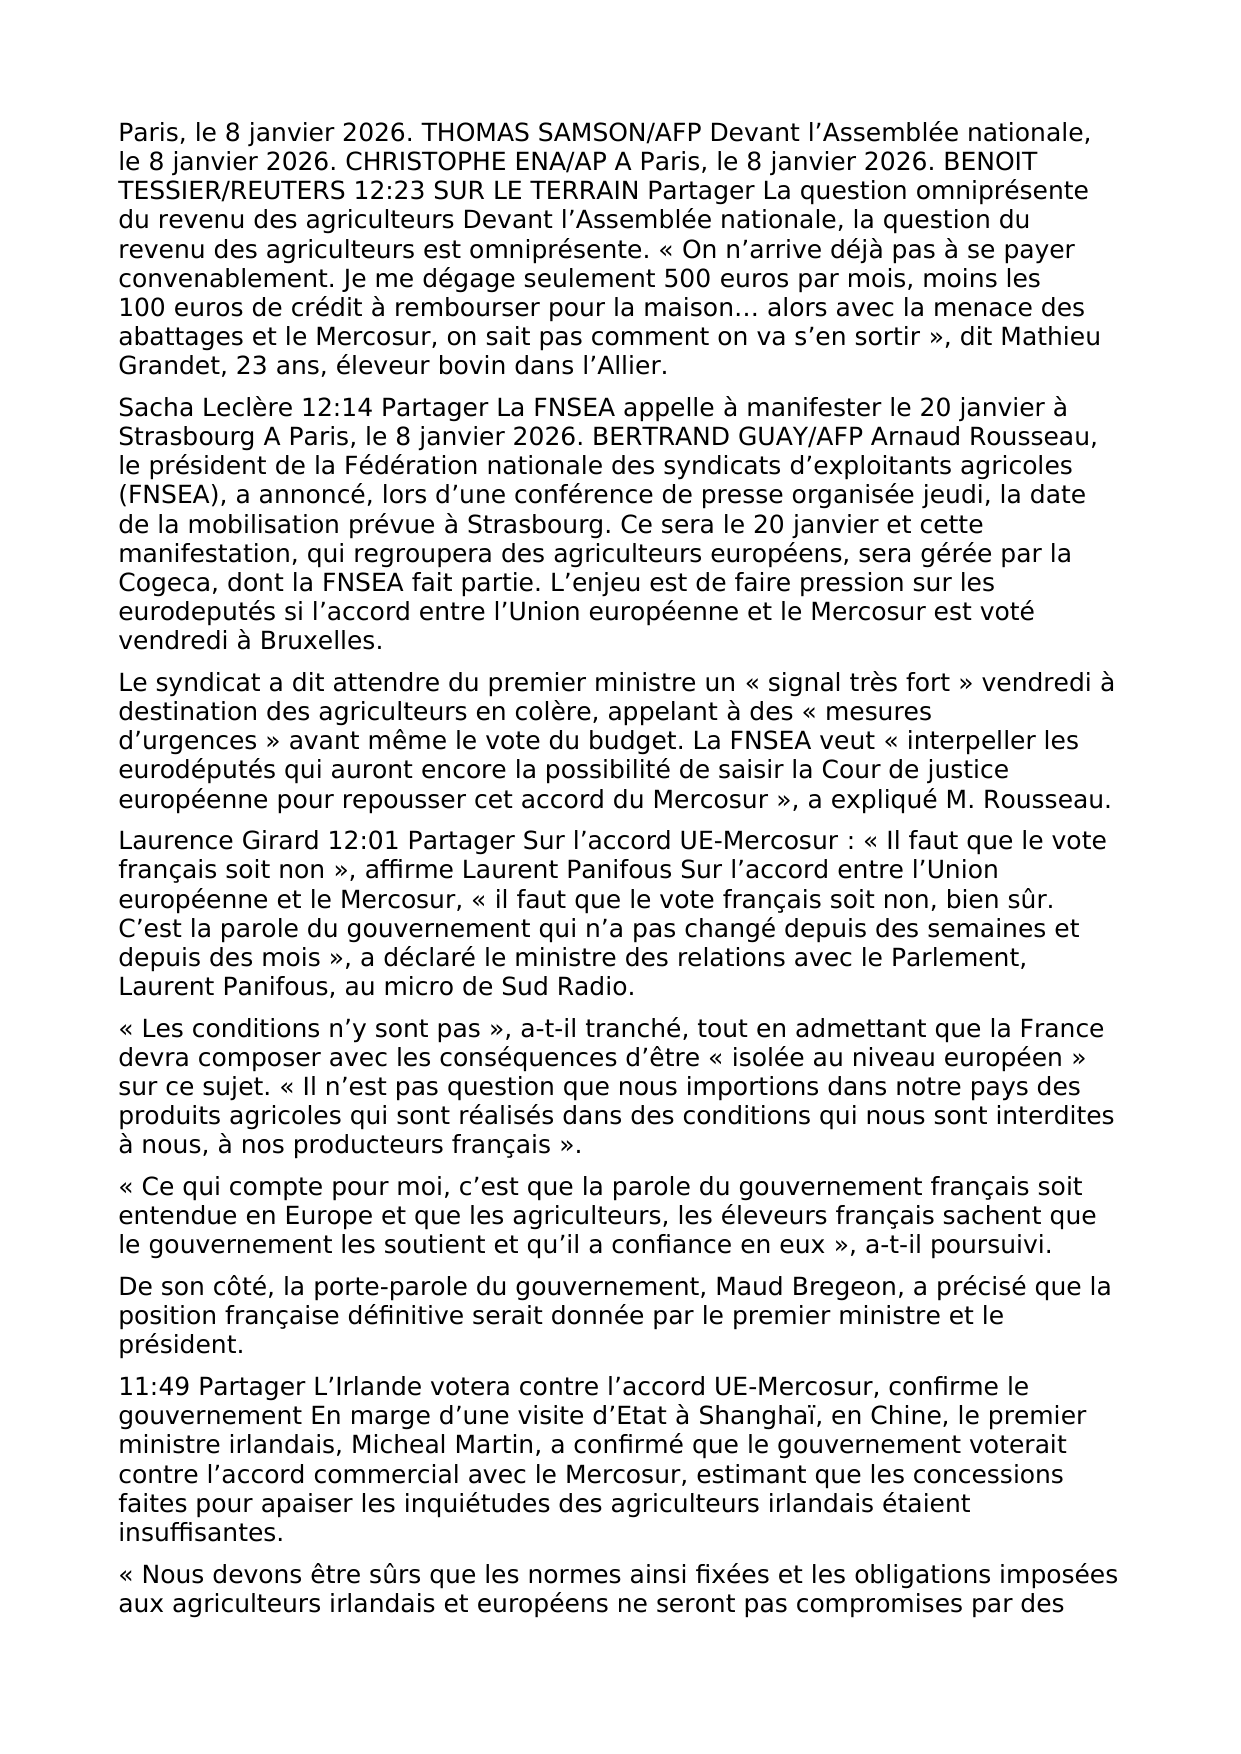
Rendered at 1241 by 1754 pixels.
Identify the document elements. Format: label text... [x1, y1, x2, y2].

text Paris, le 8 janvier 2026. THOMAS SAMSON/AFP Devant l’Assemblée nationale, le 8 janvier 2026. CHRISTOPHE ENA/AP A Paris, le 8 janvier 2026. BENOIT TESSIER/REUTERS 12:23 SUR LE TERRAIN Partager La question omniprésente du revenu des agriculteurs Devant l’Assemblée nationale, la question du revenu des agriculteurs est omniprésente. « On n’arrive déjà pas à se payer convenablement. Je me dégage seulement 500 euros par mois, moins les 100 euros de crédit à rembourser pour la maison… alors avec la menace des abattages et le Mercosur, on sait pas comment on va s’en sortir », dit Mathieu Grandet, 23 ans, éleveur bovin dans l’Allier. [118, 118, 1122, 381]
text 11:49 Partager L’Irlande votera contre l’accord UE-Mercosur, confirme le gouvernement En marge d’une visite d’Etat à Shanghaï, en Chine, le premier ministre irlandais, Micheal Martin, a confirmé que le gouvernement voterait contre l’accord commercial avec le Mercosur, estimant que les concessions faites pour apaiser les inquiétudes des agriculteurs irlandais étaient insuffisantes. [118, 1372, 1122, 1547]
text Laurence Girard 12:01 Partager Sur l’accord UE-Mercosur : « Il faut que le vote français soit non », affirme Laurent Panifous Sur l’accord entre l’Union européenne et le Mercosur, « il faut que le vote français soit non, bien sûr. C’est la parole du gouvernement qui n’a pas changé depuis des semaines et depuis des mois », a déclaré le ministre des relations avec le Parlement, Laurent Panifous, au micro de Sud Radio. [118, 826, 1122, 1001]
text « Les conditions n’y sont pas », a-t-il tranché, tout en admettant que la France devra composer avec les conséquences d’être « isolée au niveau européen » sur ce sujet. « Il n’est pas question que nous importions dans notre pays des produits agricoles qui sont réalisés dans des conditions qui nous sont interdites à nous, à nos producteurs français ». [118, 1014, 1122, 1160]
text Le syndicat a dit attendre du premier ministre un « signal très fort » vendredi à destination des agriculteurs en colère, appelant à des « mesures d’urgences » avant même le vote du budget. La FNSEA veut « interpeller les eurodéputés qui auront encore la possibilité de saisir la Cour de justice européenne pour repousser cet accord du Mercosur », a expliqué M. Rousseau. [118, 668, 1122, 814]
text Sacha Leclère 12:14 Partager La FNSEA appelle à manifester le 20 janvier à Strasbourg A Paris, le 8 janvier 2026. BERTRAND GUAY/AFP Arnaud Rousseau, le président de la Fédération nationale des syndicats d’exploitants agricoles (FNSEA), a annoncé, lors d’une conférence de presse organisée jeudi, la date de la mobilisation prévue à Strasbourg. Ce sera le 20 janvier et cette manifestation, qui regroupera des agriculteurs européens, sera gérée par la Cogeca, dont la FNSEA fait partie. L’enjeu est de faire pression sur les eurodeputés si l’accord entre l’Union européenne et le Mercosur est voté vendredi à Bruxelles. [118, 393, 1122, 656]
text De son côté, la porte-parole du gouvernement, Maud Bregeon, a précisé que la position française définitive serait donnée par le premier ministre et le président. [118, 1272, 1122, 1360]
text « Ce qui compte pour moi, c’est que la parole du gouvernement français soit entendue en Europe et que les agriculteurs, les éleveurs français sachent que le gouvernement les soutient et qu’il a confiance en eux », a-t-il poursuivi. [118, 1172, 1122, 1260]
text « Nous devons être sûrs que les normes ainsi fixées et les obligations imposées aux agriculteurs irlandais et européens ne seront pas compromises par des [118, 1560, 1122, 1618]
